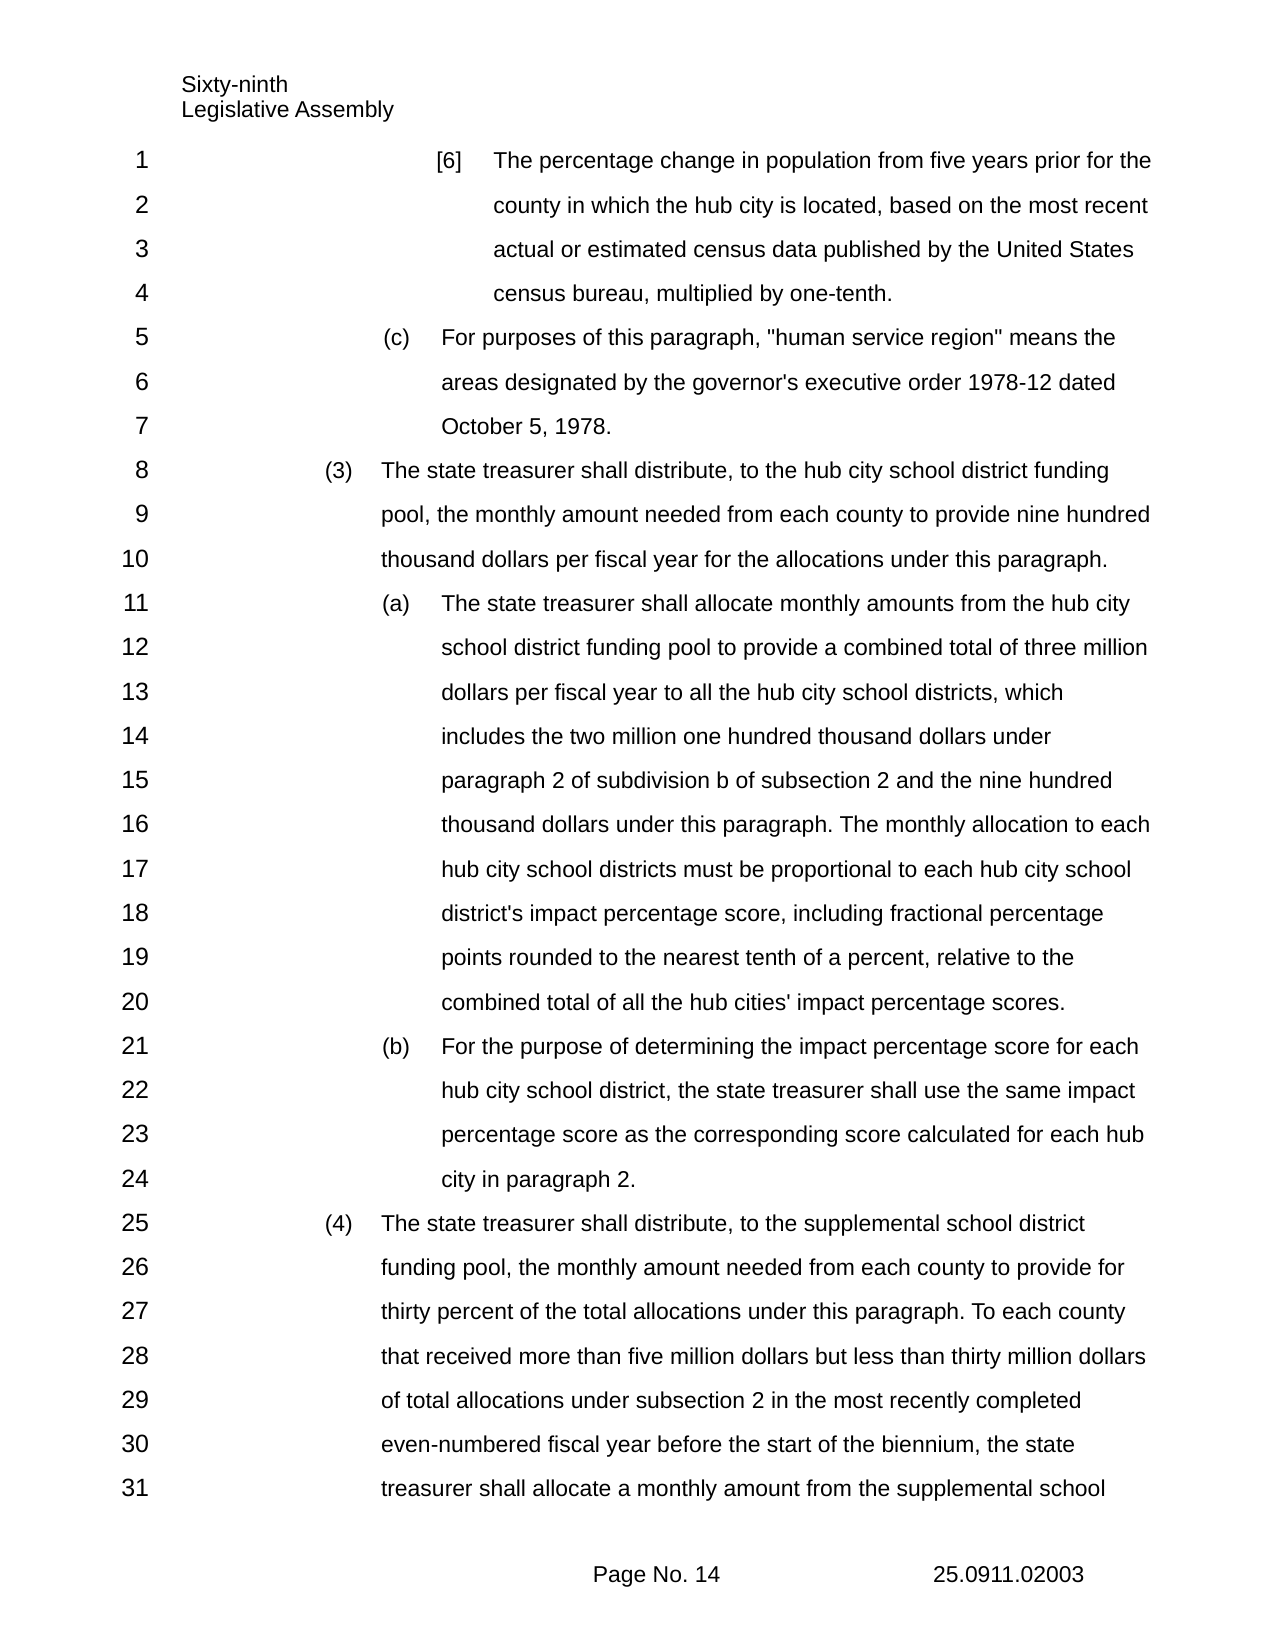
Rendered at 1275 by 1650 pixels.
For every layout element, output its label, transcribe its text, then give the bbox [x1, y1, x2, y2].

text (a) The state treasurer shall allocate monthly amounts from the hub city school district funding pool to provide a combined total of three million dollars per fiscal year to all the hub city school districts, which includes the two million one hundred thousand dollars under paragraph 2 of subdivision b of subsection 2 and the nine hundred thousand dollars under this paragraph. The monthly allocation to each hub city school districts must be proportional to each hub city school district's impact percentage score, including fractional percentage points rounded to the nearest tenth of a percent, relative to the combined total of all the hub cities' impact percentage scores. [181, 576, 1154, 1019]
text (4) The state treasurer shall distribute, to the supplemental school district funding pool, the monthly amount needed from each county to provide for thirty percent of the total allocations under this paragraph. To each county that received more than five million dollars but less than thirty million dollars of total allocations under subsection 2 in the most recently completed even‑numbered fiscal year before the start of the biennium, the state treasurer shall allocate a monthly amount from the supplemental school [181, 1196, 1154, 1506]
text [6] The percentage change in population from five years prior for the county in which the hub city is located, based on the most recent actual or estimated census data published by the United States census bureau, multiplied by one‑tenth. [181, 133, 1154, 310]
text (3) The state treasurer shall distribute, to the hub city school district funding pool, the monthly amount needed from each county to provide nine hundred thousand dollars per fiscal year for the allocations under this paragraph. [181, 443, 1154, 576]
text (c) For purposes of this paragraph, "human service region" means the areas designated by the governor's executive order 1978‑12 dated October 5, 1978. [181, 310, 1154, 443]
text (b) For the purpose of determining the impact percentage score for each hub city school district, the state treasurer shall use the same impact percentage score as the corresponding score calculated for each hub city in paragraph 2. [181, 1019, 1154, 1196]
